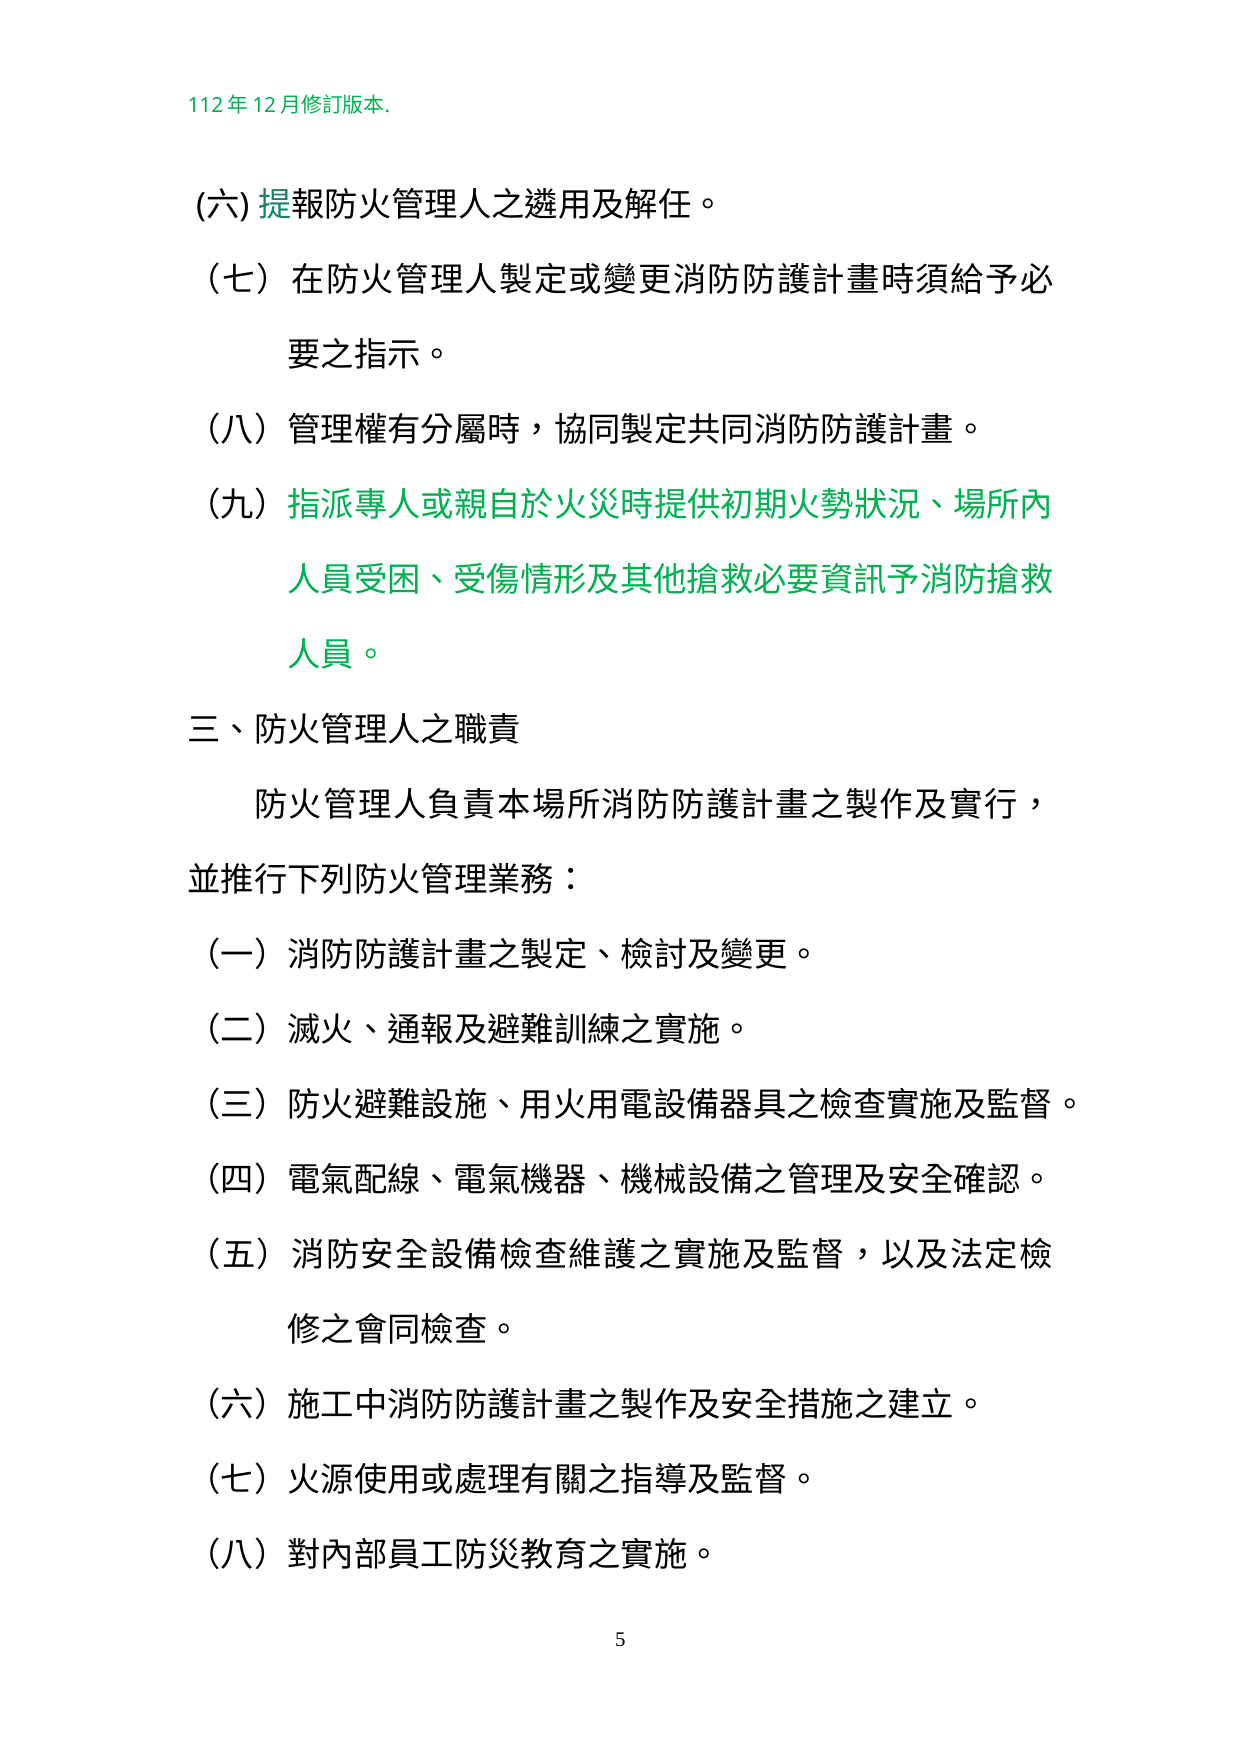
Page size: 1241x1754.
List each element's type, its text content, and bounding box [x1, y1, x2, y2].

text （八）管理權有分屬時，協同製定共同消防防護計畫。 [187, 389, 1053, 464]
text 防火管理人負責本場所消防防護計畫之製作及實行，並推行下列防火管理業務： [187, 764, 1053, 914]
text （六）施工中消防防護計畫之製作及安全措施之建立。 [187, 1364, 1053, 1439]
text （七）在防火管理人製定或變更消防防護計畫時須給予必要之指示。 [187, 239, 1053, 389]
text （五）消防安全設備檢查維護之實施及監督，以及法定檢修之會同檢查。 [187, 1214, 1053, 1364]
text （三）防火避難設施、用火用電設備器具之檢查實施及監督。 [187, 1064, 1053, 1139]
text （九）指派專人或親自於火災時提供初期火勢狀況、場所內人員受困、受傷情形及其他搶救必要資訊予消防搶救人員。 [187, 464, 1053, 689]
text （八）對內部員工防災教育之實施。 [187, 1514, 1053, 1589]
text （七）火源使用或處理有關之指導及監督。 [187, 1439, 1053, 1514]
text (六) 提報防火管理人之遴用及解任。 [187, 164, 1053, 239]
text （二）滅火、通報及避難訓練之實施。 [187, 989, 1053, 1064]
text （四）電氣配線、電氣機器、機械設備之管理及安全確認。 [187, 1139, 1053, 1214]
text 三、防火管理人之職責 [187, 689, 1053, 764]
text （一）消防防護計畫之製定、檢討及變更。 [187, 914, 1053, 989]
